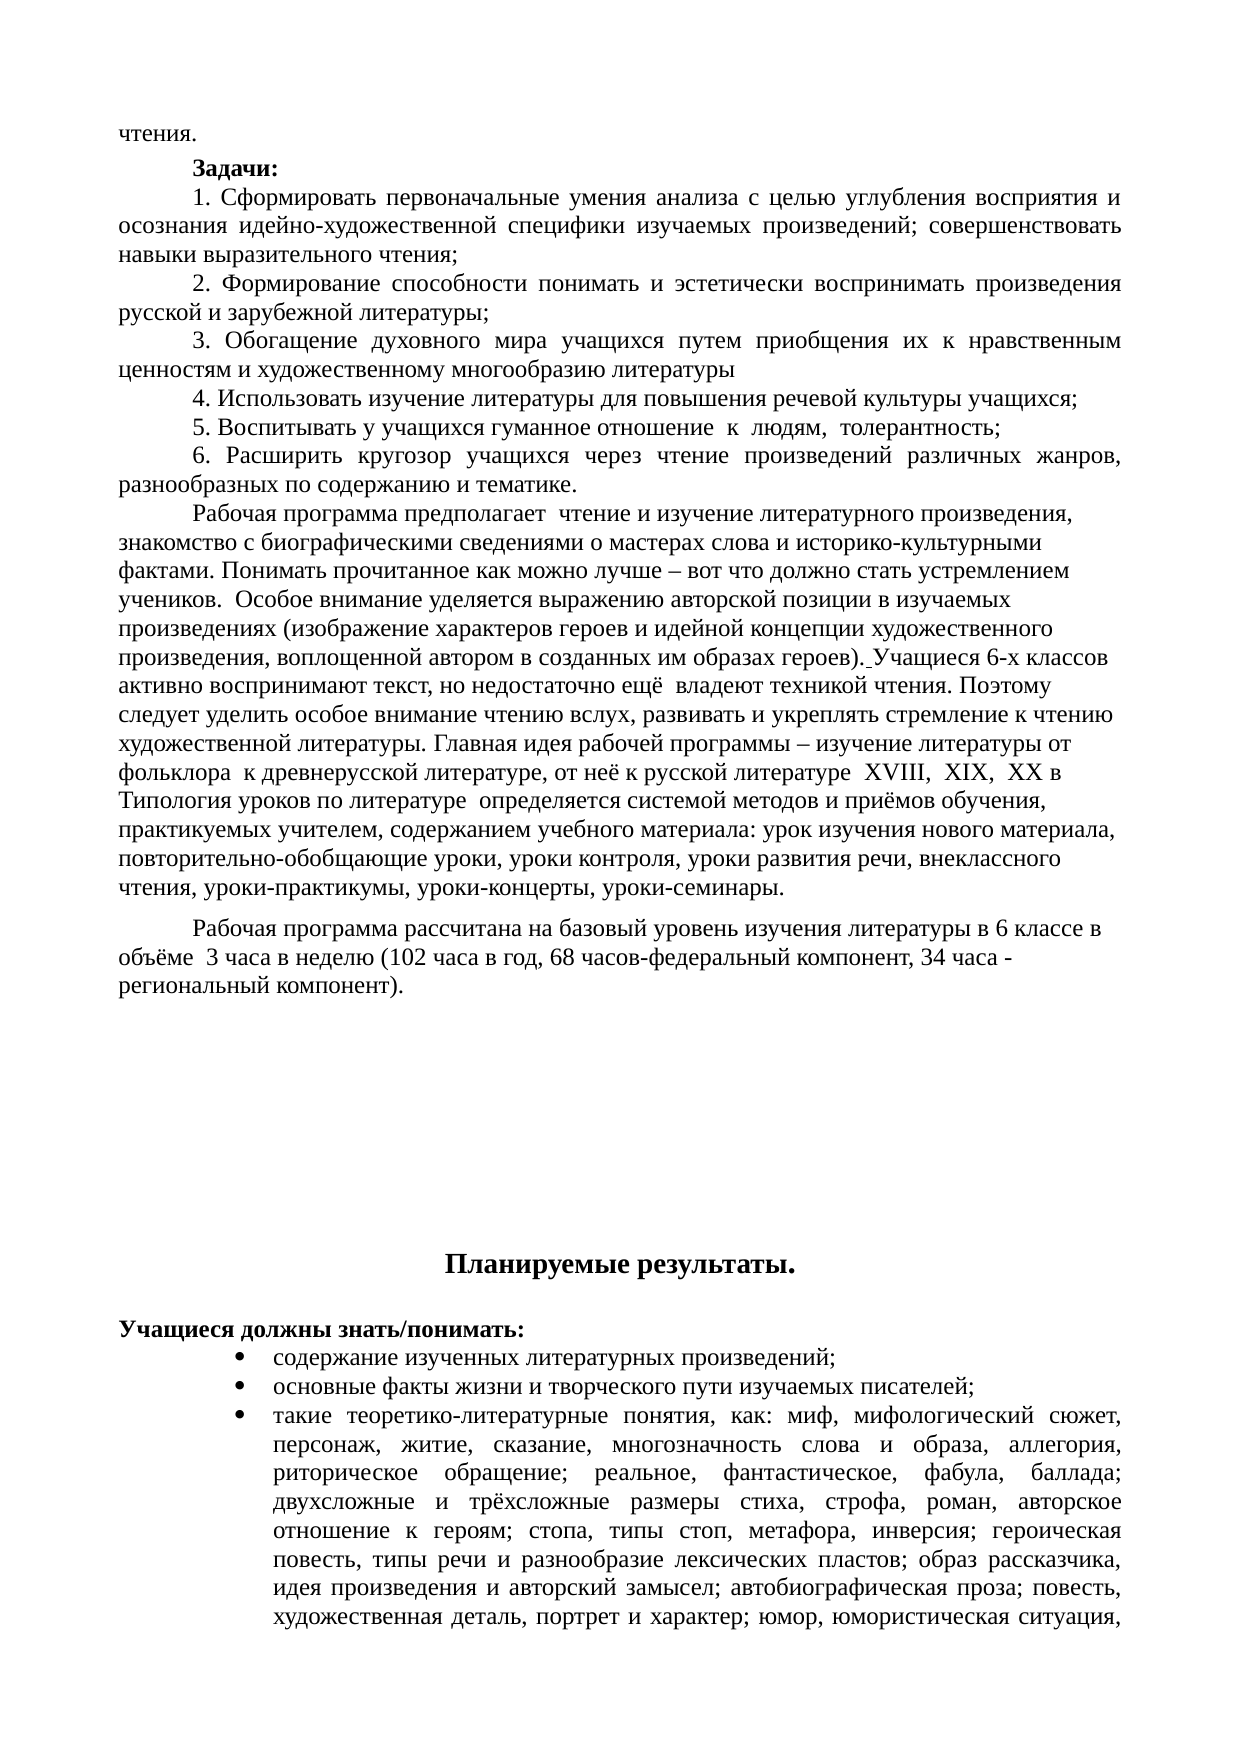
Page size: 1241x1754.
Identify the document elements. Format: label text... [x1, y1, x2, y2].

text Рабочая программа предполагает чтение и изучение литературного произведения, знакомство с биографическими сведениями о мастерах слова и историко-культурными фактами. Понимать прочитанное как можно лучше – вот что должно стать устремлением учеников. Особое внимание уделяется выражению авторской позиции в изучаемых произведениях (изображение характеров героев и идейной концепции художественного произведения, воплощенной автором в созданных им образах героев). Учащиеся 6-х классов активно воспринимают текст, но недостаточно ещё владеют техникой чтения. Поэтому следует уделить особое внимание чтению вслух, развивать и укреплять стремление к чтению художественной литературы. Главная идея рабочей программы – изучение литературы от фольклора к древнерусской литературе, от неё к русской литературе XVIII, XIX, XX в Типология уроков по литературе определяется системой методов и приёмов обучения, практикуемых учителем, содержанием учебного материала: урок изучения нового материала, повторительно-обобщающие уроки, уроки контроля, уроки развития речи, внеклассного чтения, уроки-практикумы, уроки-концерты, уроки-семинары. [118, 498, 1122, 901]
list содержание изученных литературных произведений; [235, 1342, 1122, 1371]
text 2. Формирование способности понимать и эстетически воспринимать произведения русской и зарубежной литературы; [118, 268, 1122, 326]
text Учащиеся должны знать/понимать: [118, 1314, 1122, 1342]
text 1. Сформировать первоначальные умения анализа с целью углубления восприятия и осознания идейно-художественной специфики изучаемых произведений; совершенствовать навыки выразительного чтения; [118, 182, 1122, 268]
text Рабочая программа рассчитана на базовый уровень изучения литературы в 6 классе в объёме 3 часа в неделю (102 часа в год, 68 часов-федеральный компонент, 34 часа -региональный компонент). [118, 913, 1122, 999]
text Задачи: [118, 153, 1122, 182]
list такие теоретико-литературные понятия, как: миф, мифологический сюжет, персонаж, житие, сказание, многозначность слова и образа, аллегория, риторическое обращение; реальное, фантастическое, фабула, баллада; двухсложные и трёхсложные размеры стиха, строфа, роман, авторское отношение к героям; стопа, типы стоп, метафора, инверсия; героическая повесть, типы речи и разнообразие лексических пластов; образ рассказчика, идея произведения и авторский замысел; автобиографическая проза; повесть, художественная деталь, портрет и характер; юмор, юмористическая ситуация, [235, 1400, 1122, 1630]
text 4. Использовать изучение литературы для повышения речевой культуры учащихся; [118, 383, 1122, 412]
text Воспитание духовно развитой личности, формирование гуманистического мировоззрения, гражданского сознания, чувства патриотизма, любви и уважения к литературе и ценностям отечественной культуры; формирование навыков выразительного чтения. [118, 118, 1122, 147]
text Планируемые результаты. [118, 1242, 1122, 1280]
text 3. Обогащение духовного мира учащихся путем приобщения их к нравственным ценностям и художественному многообразию литературы [118, 326, 1122, 383]
list основные факты жизни и творческого пути изучаемых писателей; [235, 1371, 1122, 1400]
text 6. Расширить кругозор учащихся через чтение произведений различных жанров, разнообразных по содержанию и тематике. [118, 441, 1122, 498]
text 5. Воспитывать у учащихся гуманное отношение к людям, толерантность; [118, 412, 1122, 441]
